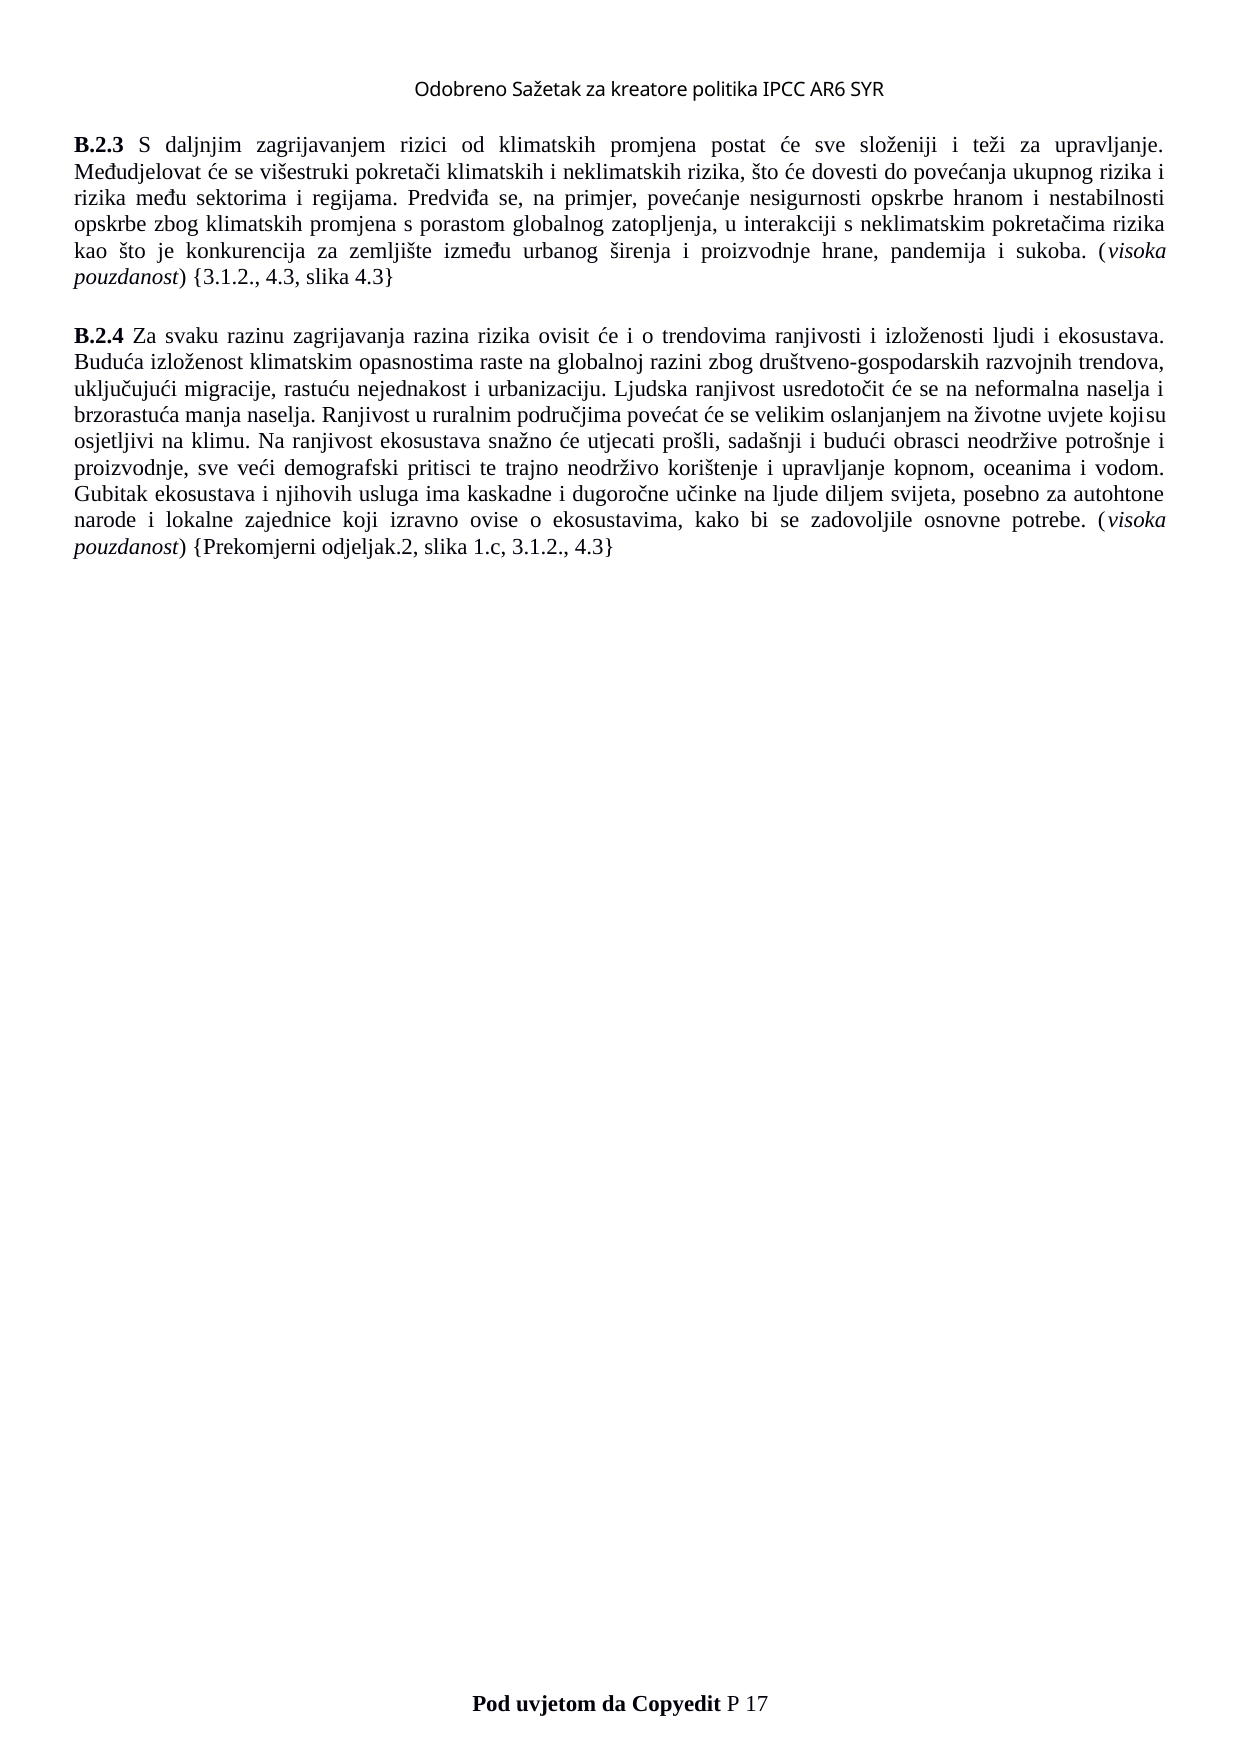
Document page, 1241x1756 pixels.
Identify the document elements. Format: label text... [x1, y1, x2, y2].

text B.2.4 Za svaku razinu zagrijavanja razina rizika ovisit će i o trendovima ranjivosti i izloženosti ljudi i ekosustava. Buduća izloženost klimatskim opasnostima raste na globalnoj razini zbog društveno-gospodarskih razvojnih trendova, uključujući migracije, rastuću nejednakost i urbanizaciju. Ljudska ranjivost usredotočit će se na neformalna naselja i brzorastuća manja naselja. Ranjivost u ruralnim područjima povećat će se velikim oslanjanjem na životne uvjete kojisu osjetljivi na klimu. Na ranjivost ekosustava snažno će utjecati prošli, sadašnji i budući obrasci neodržive potrošnje i proizvodnje, sve veći demografski pritisci te trajno neodrživo korištenje i upravljanje kopnom, oceanima i vodom. Gubitak ekosustava i njihovih usluga ima kaskadne i dugoročne učinke na ljude diljem svijeta, posebno za autohtone narode i lokalne zajednice koji izravno ovise o ekosustavima, kako bi se zadovoljile osnovne potrebe. (visoka pouzdanost) {Prekomjerni odjeljak.2, slika 1.c, 3.1.2., 4.3} [74, 322, 1166, 559]
text B.2.3 S daljnjim zagrijavanjem rizici od klimatskih promjena postat će sve složeniji i teži za upravljanje. Međudjelovat će se višestruki pokretači klimatskih i neklimatskih rizika, što će dovesti do povećanja ukupnog rizika i rizika među sektorima i regijama. Predviđa se, na primjer, povećanje nesigurnosti opskrbe hranom i nestabilnosti opskrbe zbog klimatskih promjena s porastom globalnog zatopljenja, u interakciji s neklimatskim pokretačima rizika kao što je konkurencija za zemljište između urbanog širenja i proizvodnje hrane, pandemija i sukoba. (visoka pouzdanost) {3.1.2., 4.3, slika 4.3} [74, 131, 1166, 289]
